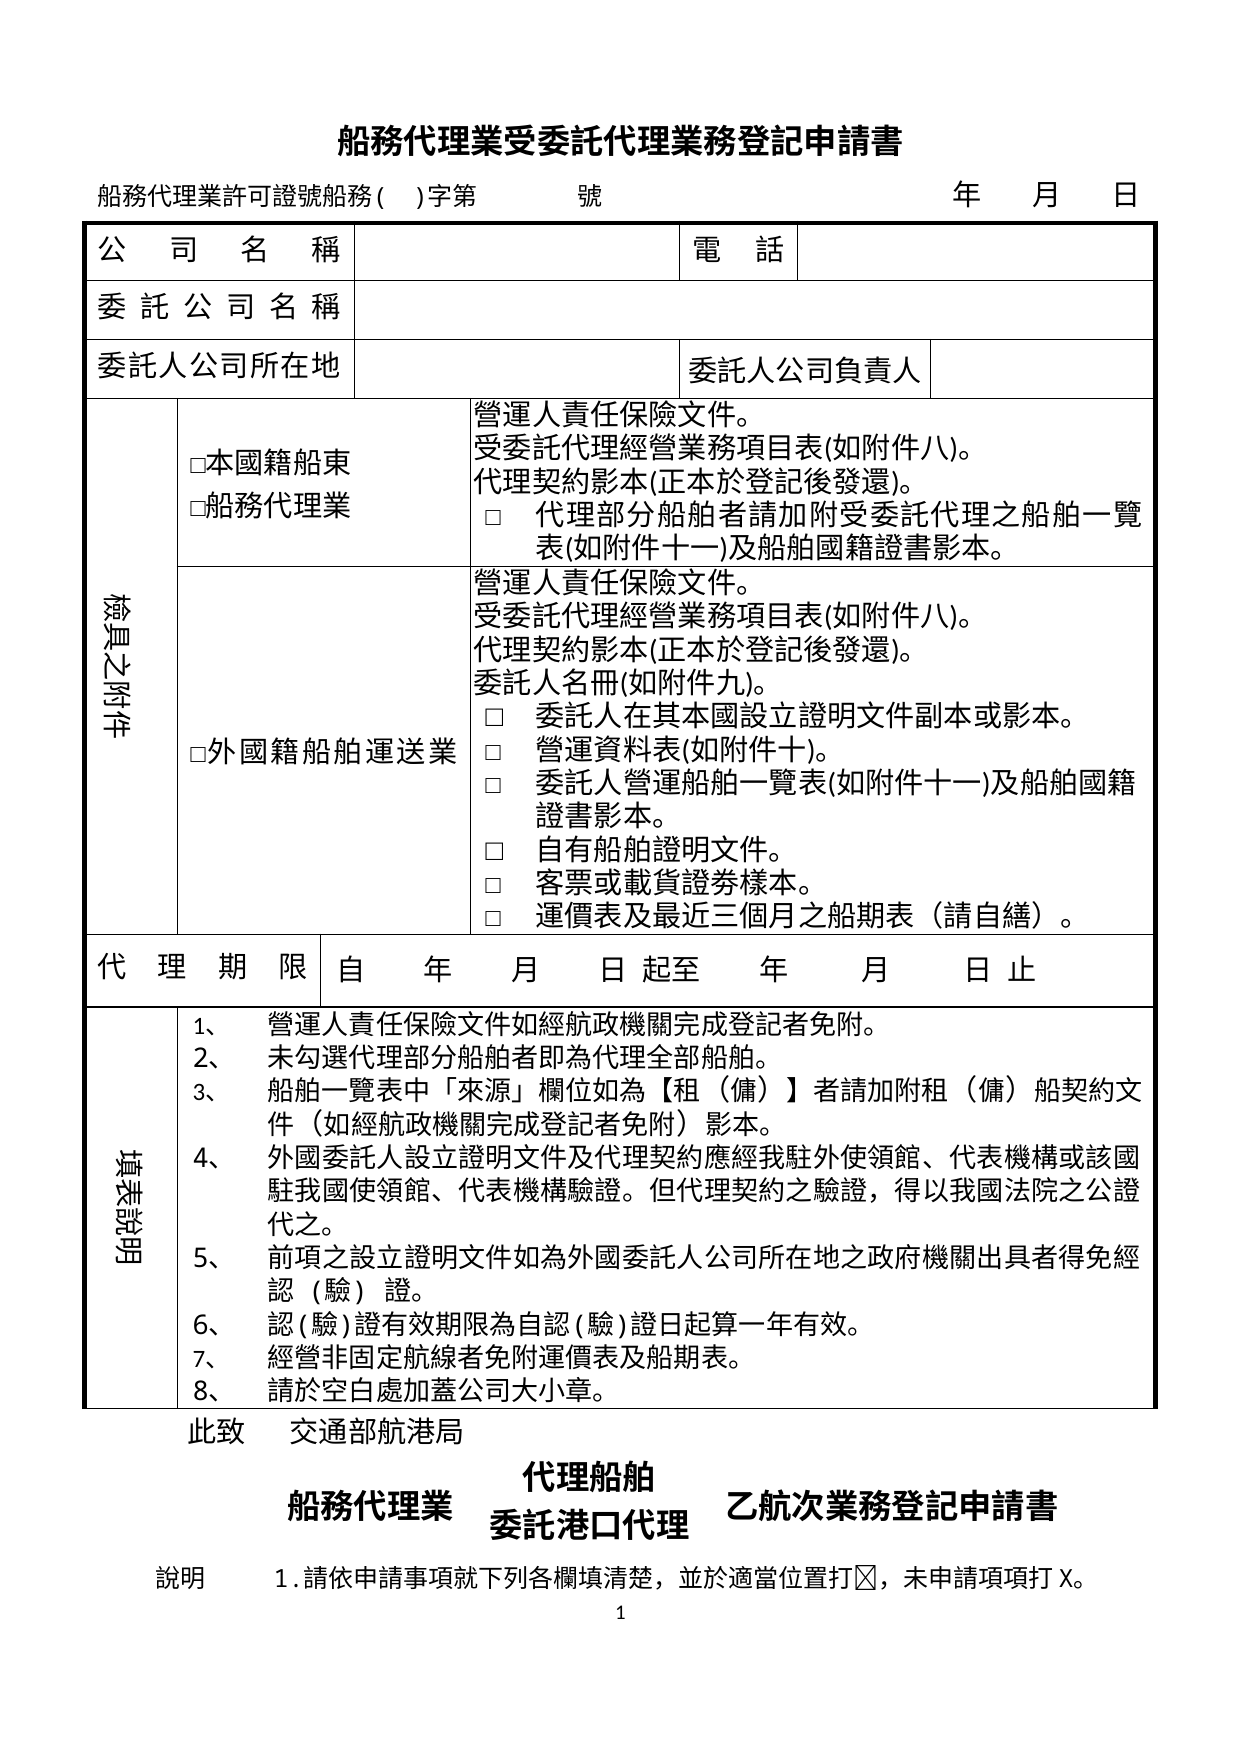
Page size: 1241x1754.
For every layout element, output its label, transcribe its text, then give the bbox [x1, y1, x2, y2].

table_cell 電話 [680, 225, 797, 280]
table_cell 說明 [98, 1558, 262, 1594]
text 此致 交通部航港局 [187, 1409, 1053, 1451]
table_cell □本國籍船東 □船務代理業 [178, 399, 470, 566]
table_cell 委託人公司負責人 [680, 340, 930, 398]
table_cell 自 年 月 日 起至 年 月 日 止 [321, 935, 1153, 1006]
table_cell 代理期限 [87, 935, 320, 1006]
table_header 船務代理業 [98, 1451, 465, 1558]
table_cell [798, 225, 1153, 280]
table_cell [355, 281, 1153, 339]
table_cell 委託人公司所在地 [87, 340, 354, 398]
table_cell 營運人責任保險文件。 受委託代理經營業務項目表(如附件八)。 代理契約影本(正本於登記後發還)。 委託人名冊(如附件九)。 委託人在其本國設立證明文件副本或影本。 營運資料表(如附件十)。 委託人營運船舶一覽表(如附件十一)及船舶國籍證書影本。 自有船舶證明文件。 客票或載貨證劵樣本。 運價表及最近三個月之船期表（請自繕）。 [471, 567, 1153, 933]
table_cell 委託公司名稱 [87, 281, 354, 339]
table_cell 營運人責任保險文件。 受委託代理經營業務項目表(如附件八)。 代理契約影本(正本於登記後發還)。 代理部分船舶者請加附受委託代理之船舶一覽表(如附件十一)及船舶國籍證書影本。 [471, 399, 1153, 566]
table_header 船務代理業受委託代理業務登記申請書 [84, 104, 1156, 176]
table_cell [355, 225, 679, 280]
table_cell 1.請依申請事項就下列各欄填清楚，並於適當位置打，未申請項項打X。 [262, 1558, 1142, 1594]
table_cell [931, 340, 1153, 398]
table_cell 填表說明 [87, 1008, 177, 1407]
table_header 乙航次業務登記申請書 [714, 1451, 1142, 1558]
table_cell 營運人責任保險文件如經航政機關完成登記者免附。 未勾選代理部分船舶者即為代理全部船舶。 船舶一覽表中「來源」欄位如為【租（傭）】者請加附租（傭）船契約文件（如經航政機關完成登記者免附）影本。 外國委託人設立證明文件及代理契約應經我駐外使領館、代表機構或該國駐我國使領館、代表機構驗證。但代理契約之驗證，得以我國法院之公證代之。 前項之設立證明文件如為外國委託人公司所在地之政府機關出具者得免經認 (驗) 證。 認(驗)證有效期限為自認(驗)證日起算一年有效。 經營非固定航線者免附運價表及船期表。 請於空白處加蓋公司大小章。 [178, 1008, 1153, 1407]
table_cell 檢具之附件 [87, 399, 177, 933]
table_cell [355, 340, 679, 398]
table_cell □外國籍船舶運送業 [178, 567, 470, 933]
table_cell 公司名稱 [87, 225, 354, 280]
table_header 代理船舶 [465, 1451, 713, 1499]
table_cell 船務代理業許可證號船務( )字第 號 年 月 日 [84, 176, 1156, 221]
table_cell 委託港口代理 [465, 1499, 713, 1558]
